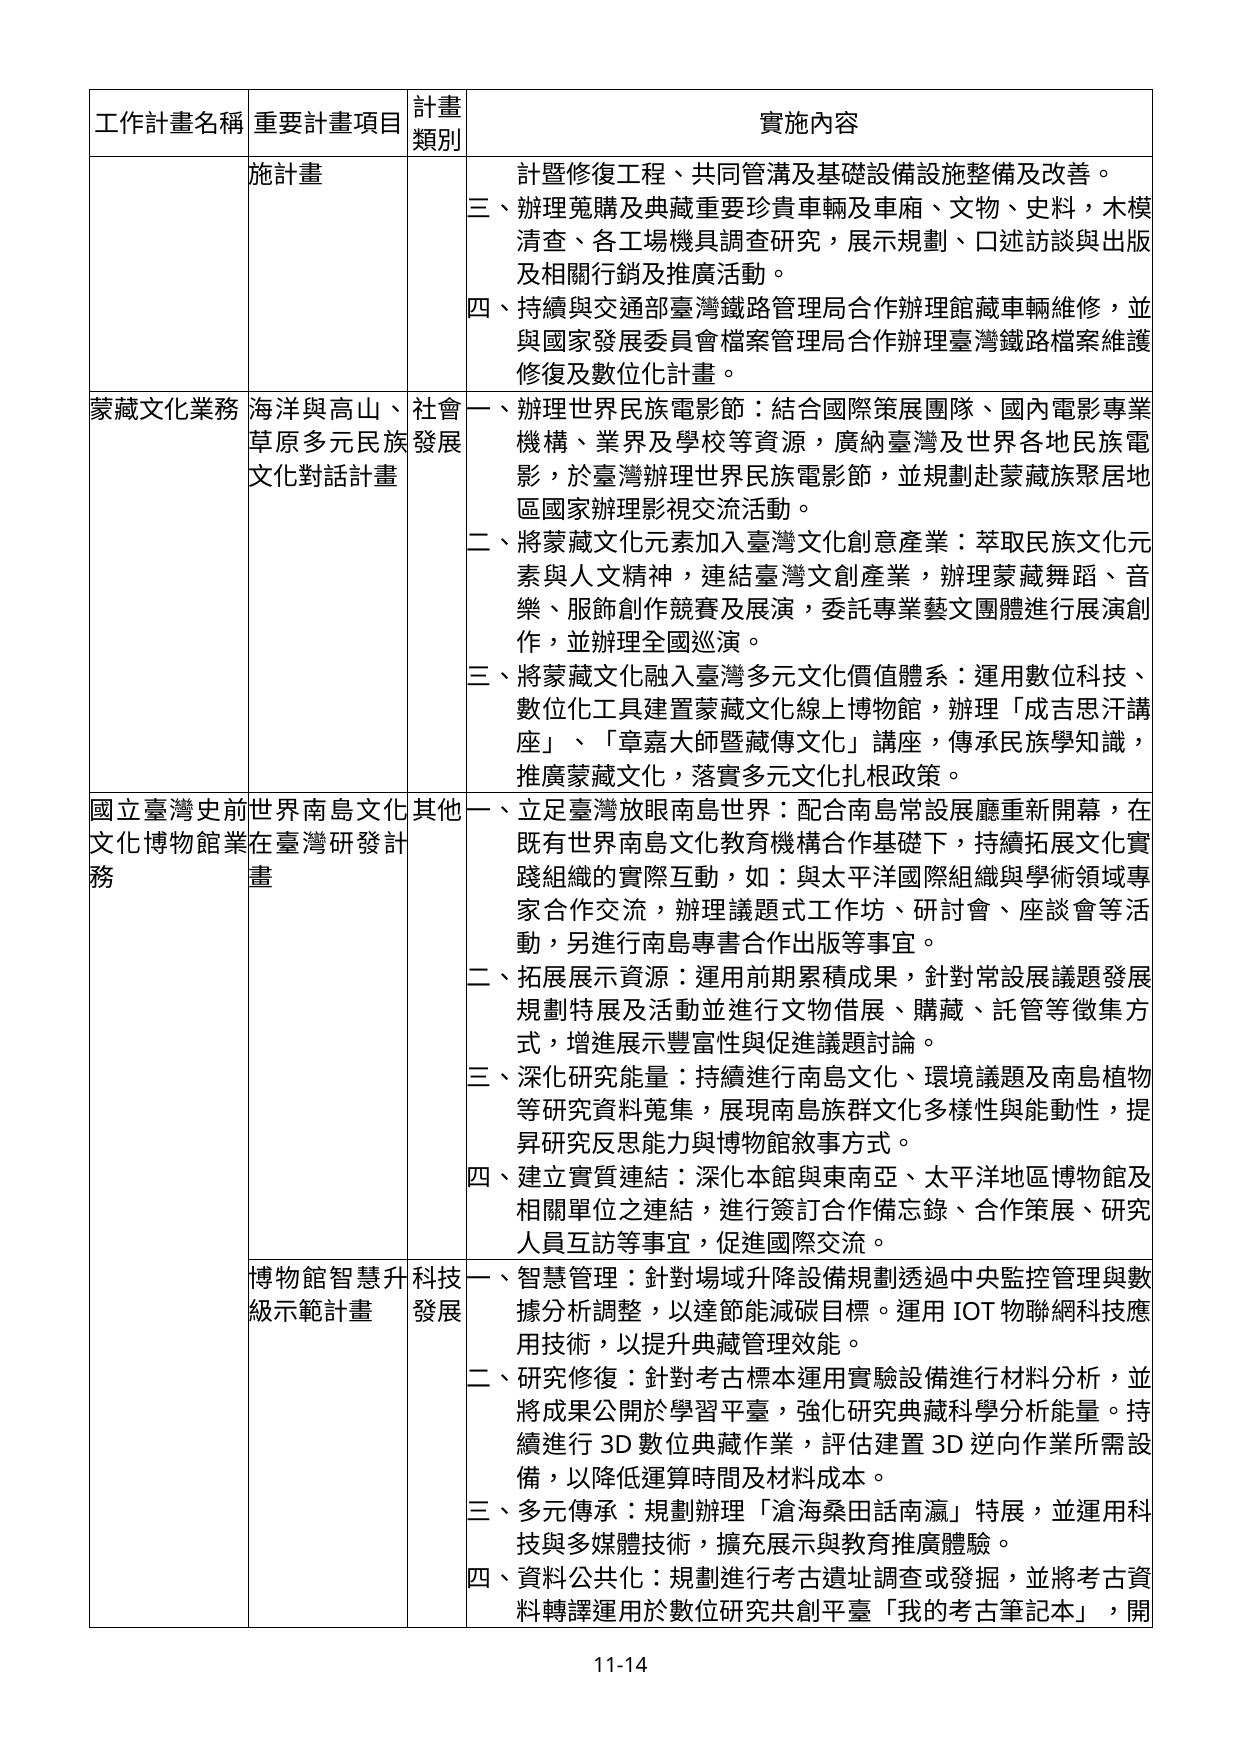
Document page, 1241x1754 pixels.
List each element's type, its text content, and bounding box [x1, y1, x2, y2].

table_cell 科技發展 [408, 1260, 466, 1627]
table_cell 一、智慧管理：針對場域升降設備規劃透過中央監控管理與數據分析調整，以達節能減碳目標。運用IOT物聯網科技應用技術，以提升典藏管理效能。 二、研究修復：針對考古標本運用實驗設備進行材料分析，並將成果公開於學習平臺，強化研究典藏科學分析能量。持續進行3D數位典藏作業，評估建置3D逆向作業所需設備，以降低運算時間及材料成本。 三、多元傳承：規劃辦理「滄海桑田話南瀛」特展，並運用科技與多媒體技術，擴充展示與教育推廣體驗。 四、資料公共化：規劃進行考古遺址調查或發掘，並將考古資料轉譯運用於數位研究共創平臺「我的考古筆記本」，開 [467, 1260, 1152, 1627]
table_cell 一、辦理世界民族電影節：結合國際策展團隊、國內電影專業機構、業界及學校等資源，廣納臺灣及世界各地民族電影，於臺灣辦理世界民族電影節，並規劃赴蒙藏族聚居地區國家辦理影視交流活動。 二、將蒙藏文化元素加入臺灣文化創意產業：萃取民族文化元素與人文精神，連結臺灣文創產業，辦理蒙藏舞蹈、音樂、服飾創作競賽及展演，委託專業藝文團體進行展演創作，並辦理全國巡演。 三、將蒙藏文化融入臺灣多元文化價值體系：運用數位科技、數位化工具建置蒙藏文化線上博物館，辦理「成吉思汗講座」、「章嘉大師暨藏傳文化」講座，傳承民族學知識，推廣蒙藏文化，落實多元文化扎根政策。 [467, 392, 1152, 792]
table_header 實施內容 [467, 90, 1152, 156]
table_cell 計暨修復工程、共同管溝及基礎設備設施整備及改善。 三、辦理蒐購及典藏重要珍貴車輛及車廂、文物、史料，木模清查、各工場機具調查研究，展示規劃、口述訪談與出版及相關行銷及推廣活動。 四、持續與交通部臺灣鐵路管理局合作辦理館藏車輛維修，並與國家發展委員會檔案管理局合作辦理臺灣鐵路檔案維護修復及數位化計畫。 [467, 157, 1152, 391]
table_cell 社會發展 [408, 392, 466, 792]
table_header 計畫類別 [408, 90, 466, 156]
table_cell 蒙藏文化業務 [90, 392, 248, 792]
table_cell [408, 157, 466, 391]
table_cell 其他 [408, 793, 466, 1259]
table_header 重要計畫項目 [249, 90, 407, 156]
table_cell [90, 157, 248, 391]
table_cell 海洋與高山、草原多元民族文化對話計畫 [249, 392, 407, 792]
table_cell 國立臺灣史前文化博物館業務 [90, 793, 248, 1627]
table_cell 世界南島文化在臺灣研發計畫 [249, 793, 407, 1259]
table_cell 博物館智慧升級示範計畫 [249, 1260, 407, 1627]
table_header 工作計畫名稱 [90, 90, 248, 156]
table_cell 施計畫 [249, 157, 407, 391]
table_cell 一、立足臺灣放眼南島世界：配合南島常設展廳重新開幕，在既有世界南島文化教育機構合作基礎下，持續拓展文化實踐組織的實際互動，如：與太平洋國際組織與學術領域專家合作交流，辦理議題式工作坊、研討會、座談會等活動，另進行南島專書合作出版等事宜。 二、拓展展示資源：運用前期累積成果，針對常設展議題發展規劃特展及活動並進行文物借展、購藏、託管等徵集方式，增進展示豐富性與促進議題討論。 三、深化研究能量：持續進行南島文化、環境議題及南島植物等研究資料蒐集，展現南島族群文化多樣性與能動性，提昇研究反思能力與博物館敘事方式。 四、建立實質連結：深化本館與東南亞、太平洋地區博物館及相關單位之連結，進行簽訂合作備忘錄、合作策展、研究人員互訪等事宜，促進國際交流。 [467, 793, 1152, 1259]
